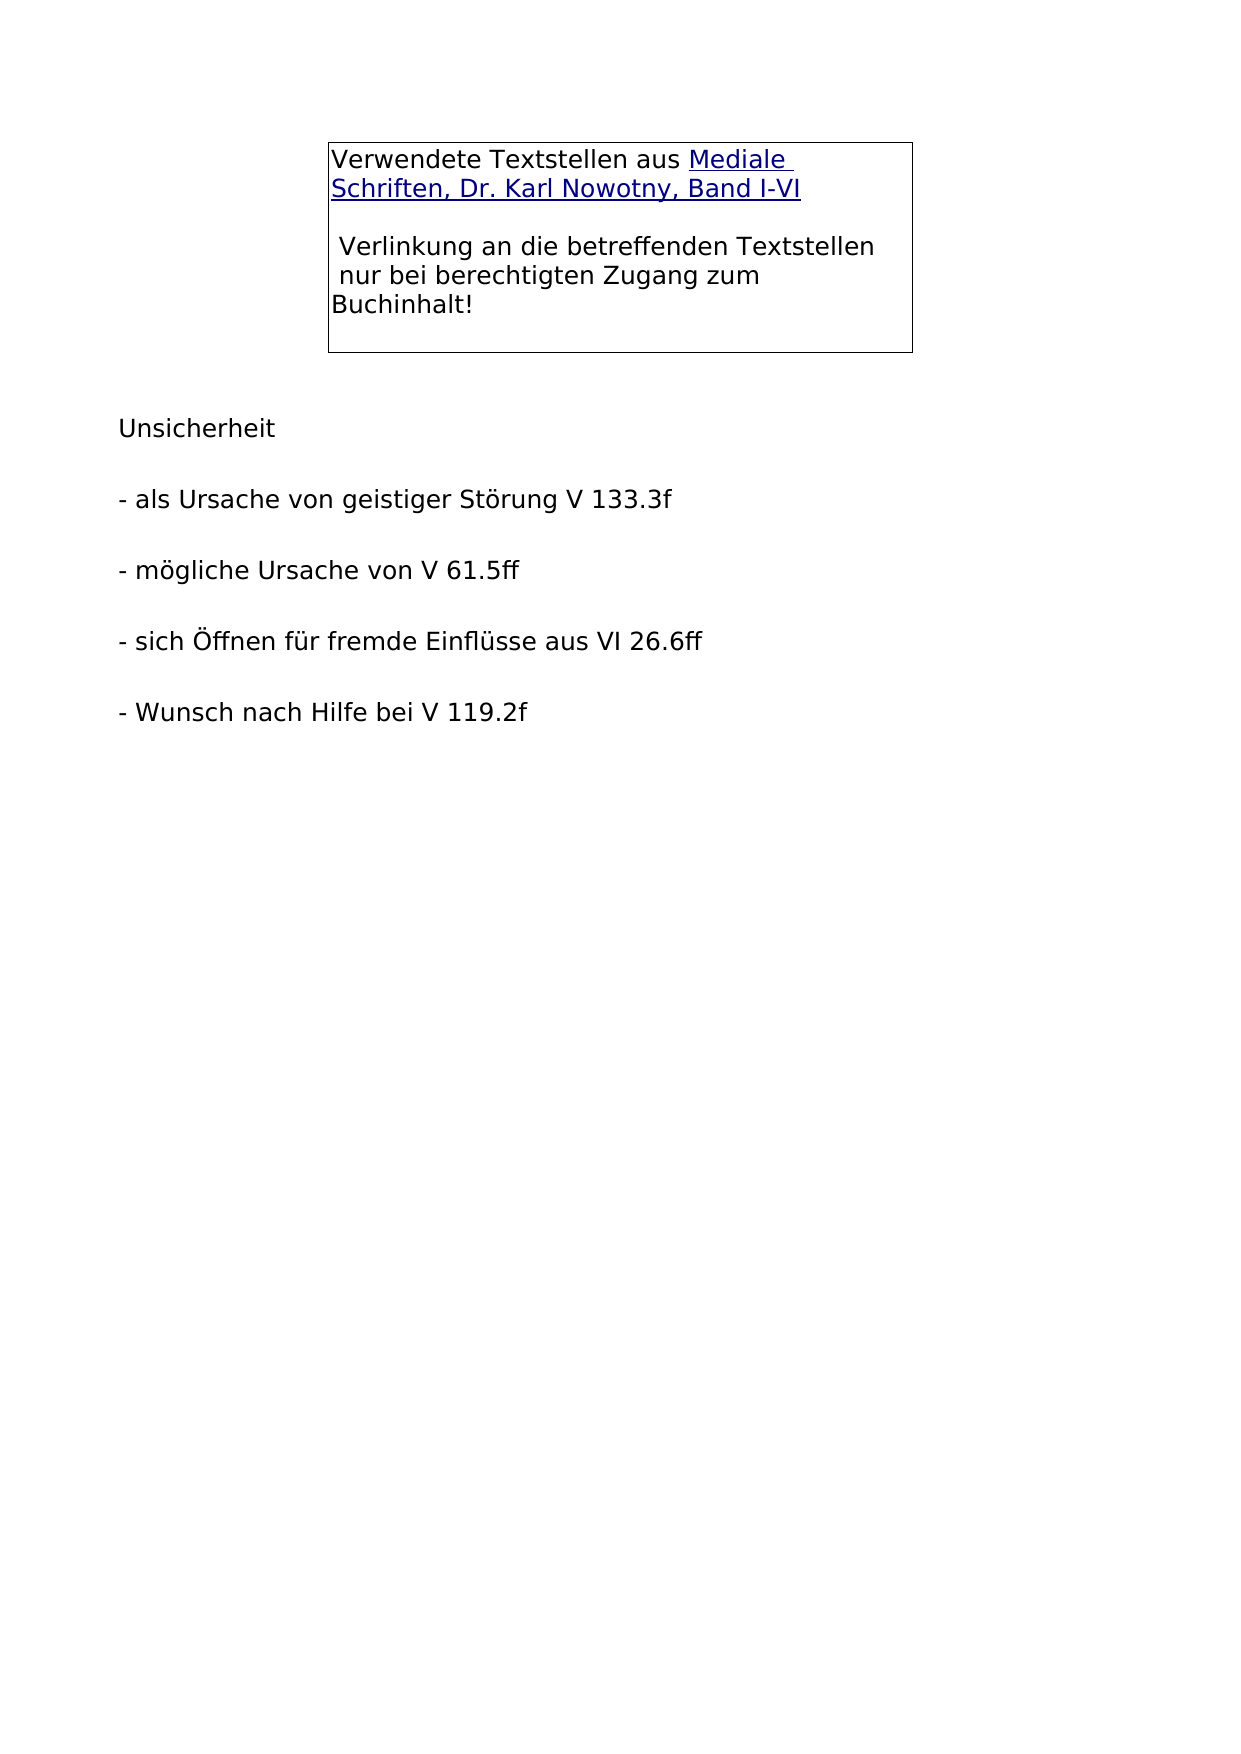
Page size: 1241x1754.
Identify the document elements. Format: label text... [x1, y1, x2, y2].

text Unsicherheit [118, 414, 1122, 473]
text - mögliche Ursache von V 61.5ff [118, 556, 1122, 614]
table_header Verwendete Textstellen aus Mediale Schriften, Dr. Karl Nowotny, Band I-VI Verlinkung an die betreffenden Textstellen nur bei berechtigten Zugang zum Buchinhalt! [329, 143, 912, 352]
text - Wunsch nach Hilfe bei V 119.2f [118, 698, 1122, 756]
text - sich Öffnen für fremde Einflüsse aus VI 26.6ff [118, 627, 1122, 685]
text - als Ursache von geistiger Störung V 133.3f [118, 485, 1122, 543]
